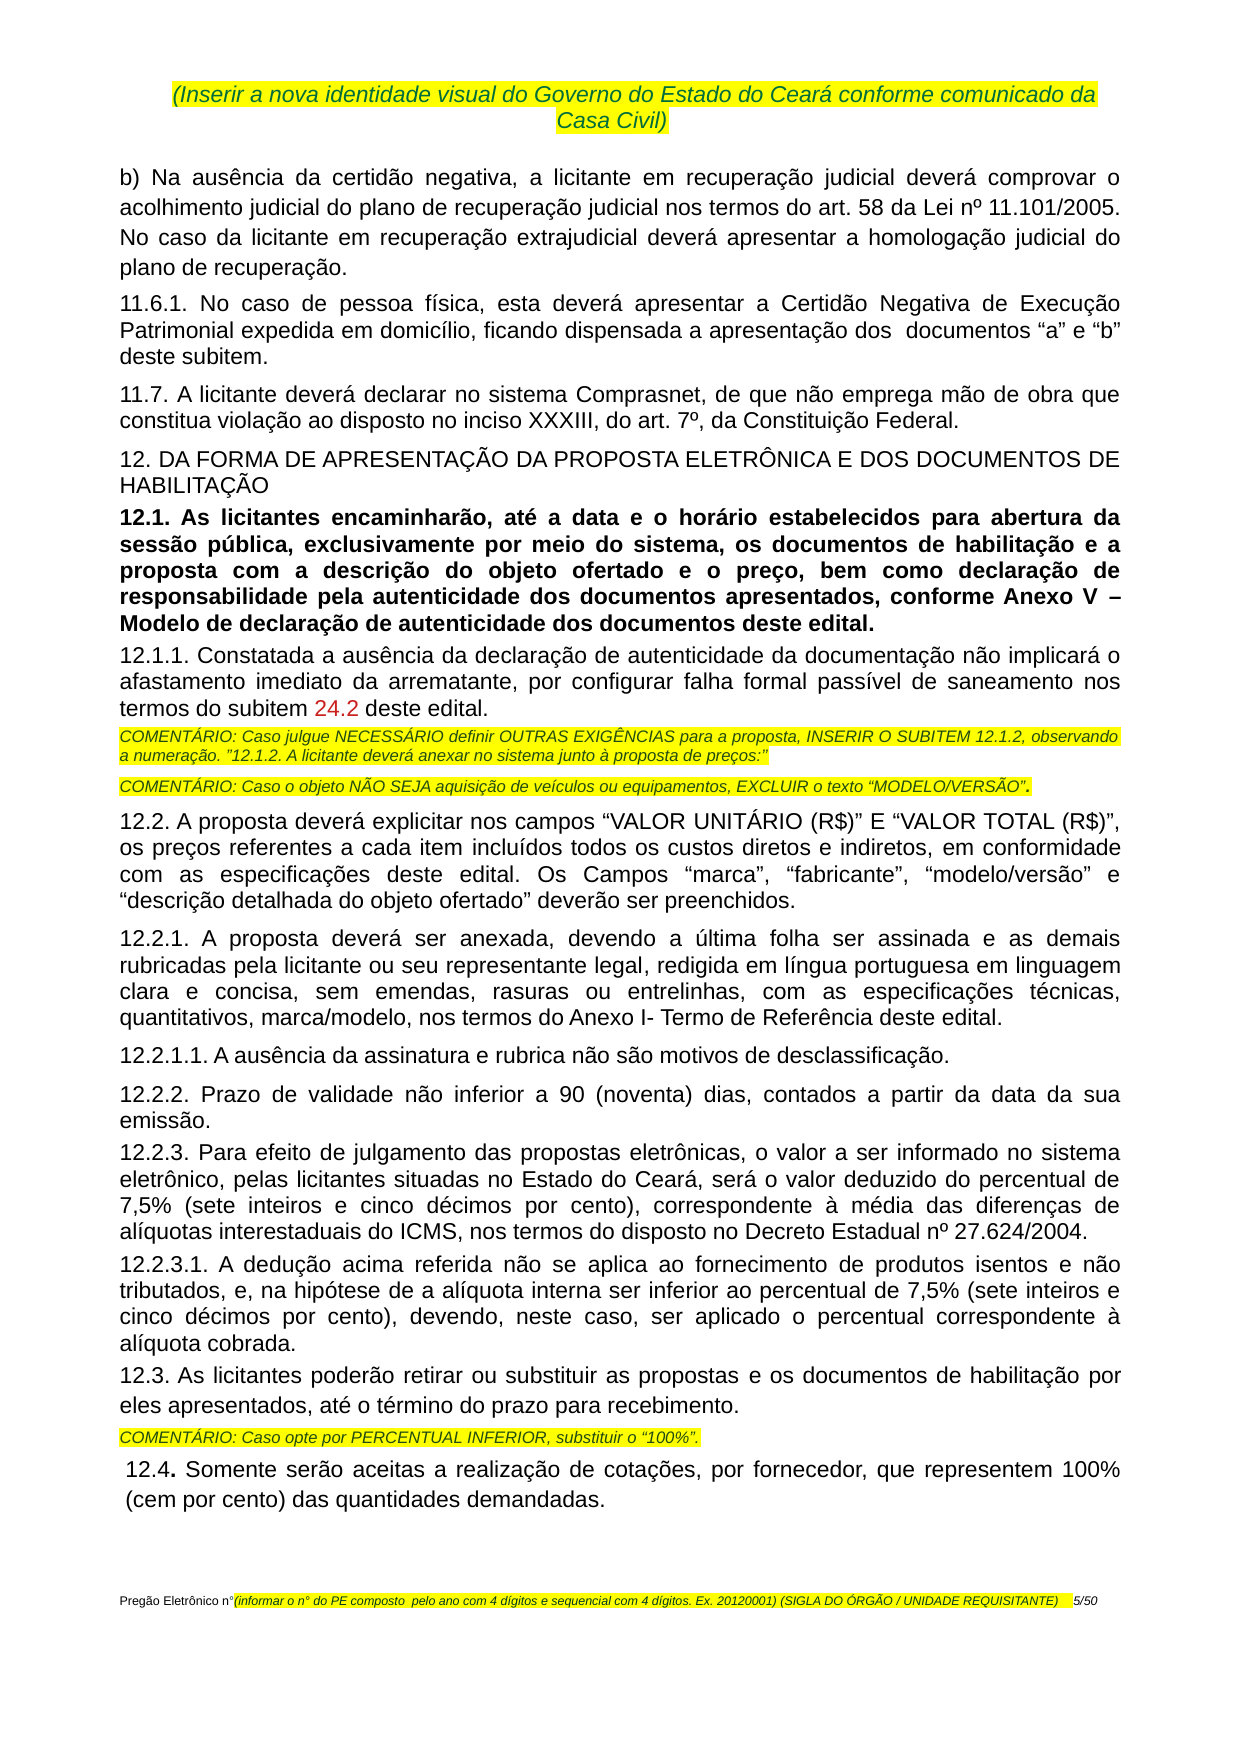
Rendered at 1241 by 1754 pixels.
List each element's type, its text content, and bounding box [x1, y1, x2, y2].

text 12.2.3.1. A dedução acima referida não se aplica ao fornecimento de produtos isentos e não tributados, e, na hipótese de a alíquota interna ser inferior ao percentual de 7,5% (sete inteiros e cinco décimos por cento), devendo, neste caso, ser aplicado o percentual correspondente à alíquota cobrada. [119, 1251, 1121, 1356]
text 11.7. A licitante deverá declarar no sistema Comprasnet, de que não emprega mão de obra que constitua violação ao disposto no inciso XXXIII, do art. 7º, da Constituição Federal. [119, 381, 1121, 434]
text COMENTÁRIO: Caso o objeto NÃO SEJA aquisição de veículos ou equipamentos, EXCLUIR o texto “MODELO/VERSÃO”. [119, 777, 1121, 796]
text 12.2.1. A proposta deverá ser anexada, devendo a última folha ser assinada e as demais rubricadas pela licitante ou seu representante legal, redigida em língua portuguesa em linguagem clara e concisa, sem emendas, rasuras ou entrelinhas, com as especificações técnicas, quantitativos, marca/modelo, nos termos do Anexo I- Termo de Referência deste edital. [119, 925, 1121, 1031]
text 12.1.1. Constatada a ausência da declaração de autenticidade da documentação não implicará o afastamento imediato da arrematante, por configurar falha formal passível de saneamento nos termos do subitem 24.2 deste edital. [119, 642, 1121, 721]
text 12. DA FORMA DE APRESENTAÇÃO DA PROPOSTA ELETRÔNICA E DOS DOCUMENTOS DE HABILITAÇÃO [119, 446, 1121, 498]
text 12.2.1.1. A ausência da assinatura e rubrica não são motivos de desclassificação. [119, 1042, 1121, 1069]
text 12.1. As licitantes encaminharão, até a data e o horário estabelecidos para abertura da sessão pública, exclusivamente por meio do sistema, os documentos de habilitação e a proposta com a descrição do objeto ofertado e o preço, bem como declaração de responsabilidade pela autenticidade dos documentos apresentados, conforme Anexo V – Modelo de declaração de autenticidade dos documentos deste edital. [119, 504, 1121, 636]
list COMENTÁRIO: Caso opte por PERCENTUAL INFERIOR, substituir o “100%”. [119, 1428, 1121, 1447]
text 12.2.2. Prazo de validade não inferior a 90 (noventa) dias, contados a partir da data da sua emissão. [119, 1081, 1121, 1133]
text 12.2.3. Para efeito de julgamento das propostas eletrônicas, o valor a ser informado no sistema eletrônico, pelas licitantes situadas no Estado do Ceará, será o valor deduzido do percentual de 7,5% (sete inteiros e cinco décimos por cento), correspondente à média das diferenças de alíquotas interestaduais do ICMS, nos termos do disposto no Decreto Estadual nº 27.624/2004. [119, 1139, 1121, 1244]
list 12.4. Somente serão aceitas a realização de cotações, por fornecedor, que representem 100% (cem por cento) das quantidades demandadas. [119, 1456, 1121, 1513]
text b) Na ausência da certidão negativa, a licitante em recuperação judicial deverá comprovar o acolhimento judicial do plano de recuperação judicial nos termos do art. 58 da Lei nº 11.101/2005. No caso da licitante em recuperação extrajudicial deverá apresentar a homologação judicial do plano de recuperação. [119, 163, 1121, 281]
text 12.3. As licitantes poderão retirar ou substituir as propostas e os documentos de habilitação por eles apresentados, até o término do prazo para recebimento. [119, 1362, 1121, 1418]
text 11.6.1. No caso de pessoa física, esta deverá apresentar a Certidão Negativa de Execução Patrimonial expedida em domicílio, ficando dispensada a apresentação dos documentos “a” e “b” deste subitem. [119, 290, 1121, 369]
text 12.2. A proposta deverá explicitar nos campos “VALOR UNITÁRIO (R$)” E “VALOR TOTAL (R$)”, os preços referentes a cada item incluídos todos os custos diretos e indiretos, em conformidade com as especificações deste edital. Os Campos “marca”, “fabricante”, “modelo/versão” e “descrição detalhada do objeto ofertado” deverão ser preenchidos. [119, 808, 1121, 913]
text COMENTÁRIO: Caso julgue NECESSÁRIO definir OUTRAS EXIGÊNCIAS para a proposta, INSERIR O SUBITEM 12.1.2, observando a numeração. ”12.1.2. A licitante deverá anexar no sistema junto à proposta de preços:’’ [119, 727, 1121, 765]
